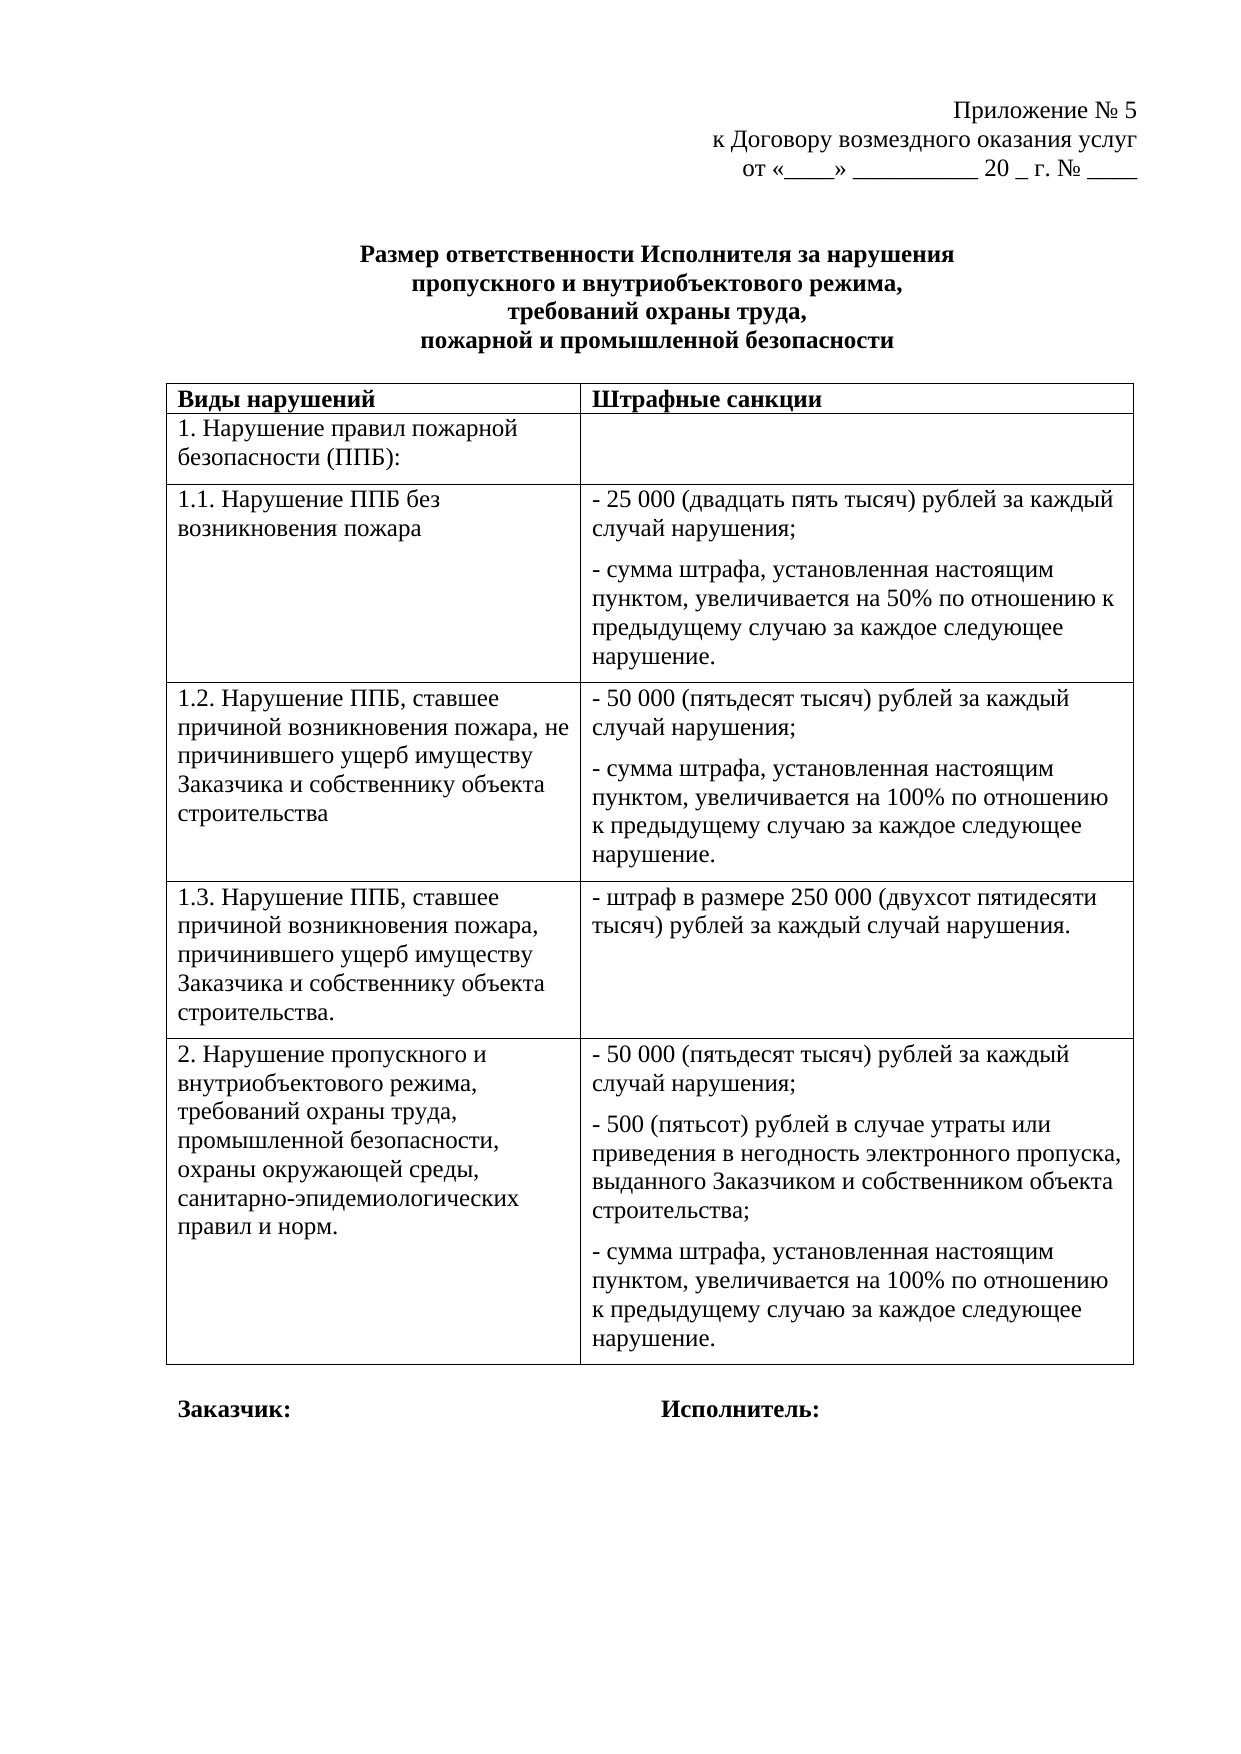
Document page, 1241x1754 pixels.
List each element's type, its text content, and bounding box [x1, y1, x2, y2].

table_cell 1.2. Нарушение ППБ, ставшее причиной возникновения пожара, не причинившего ущерб имуществу Заказчика и собственнику объекта строительства [167, 683, 580, 881]
text Приложение № 5 [709, 95, 1137, 124]
table_cell 1.3. Нарушение ППБ, ставшее причиной возникновения пожара, причинившего ущерб имуществу Заказчика и собственнику объекта строительства. [167, 882, 580, 1038]
text пропускного и внутриобъектового режима, [177, 268, 1137, 296]
text пожарной и промышленной безопасности [177, 325, 1137, 354]
text Размер ответственности Исполнителя за нарушения [177, 239, 1137, 268]
table_cell 1.1. Нарушение ППБ без возникновения пожара [167, 485, 580, 682]
table_cell - штраф в размере 250 000 (двухсот пятидесяти тысяч) рублей за каждый случай нарушения. [581, 882, 1133, 1038]
table_cell [581, 414, 1133, 483]
table_cell 1. Нарушение правил пожарной безопасности (ППБ): [167, 414, 580, 483]
table_cell 2. Нарушение пропускного и внутриобъектового режима, требований охраны труда, промышленной безопасности, охраны окружающей среды, санитарно-эпидемиологических правил и норм. [167, 1039, 580, 1364]
table_header Исполнитель: [650, 1394, 1133, 1422]
text к Договору возмездного оказания услуг [709, 124, 1137, 153]
table_cell - 50 000 (пятьдесят тысяч) рублей за каждый случай нарушения; - 500 (пятьсот) рублей в случае утраты или приведения в негодность электронного пропуска, выданного Заказчиком и собственником объекта строительства; - сумма штрафа, установленная настоящим пунктом, увеличивается на 100% по отношению к предыдущему случаю за каждое следующее нарушение. [581, 1039, 1133, 1364]
table_cell [650, 1423, 1133, 1454]
table_header Заказчик: [166, 1394, 649, 1422]
table_header Виды нарушений [167, 384, 580, 412]
text требований охраны труда, [177, 296, 1137, 325]
table_cell - 25 000 (двадцать пять тысяч) рублей за каждый случай нарушения; - сумма штрафа, установленная настоящим пунктом, увеличивается на 50% по отношению к предыдущему случаю за каждое следующее нарушение. [581, 485, 1133, 682]
table_header Штрафные санкции [581, 384, 1133, 412]
table_cell - 50 000 (пятьдесят тысяч) рублей за каждый случай нарушения; - сумма штрафа, установленная настоящим пунктом, увеличивается на 100% по отношению к предыдущему случаю за каждое следующее нарушение. [581, 683, 1133, 881]
table_cell [166, 1423, 649, 1454]
text от «____» __________ 20 _ г. № ____ [709, 153, 1137, 181]
